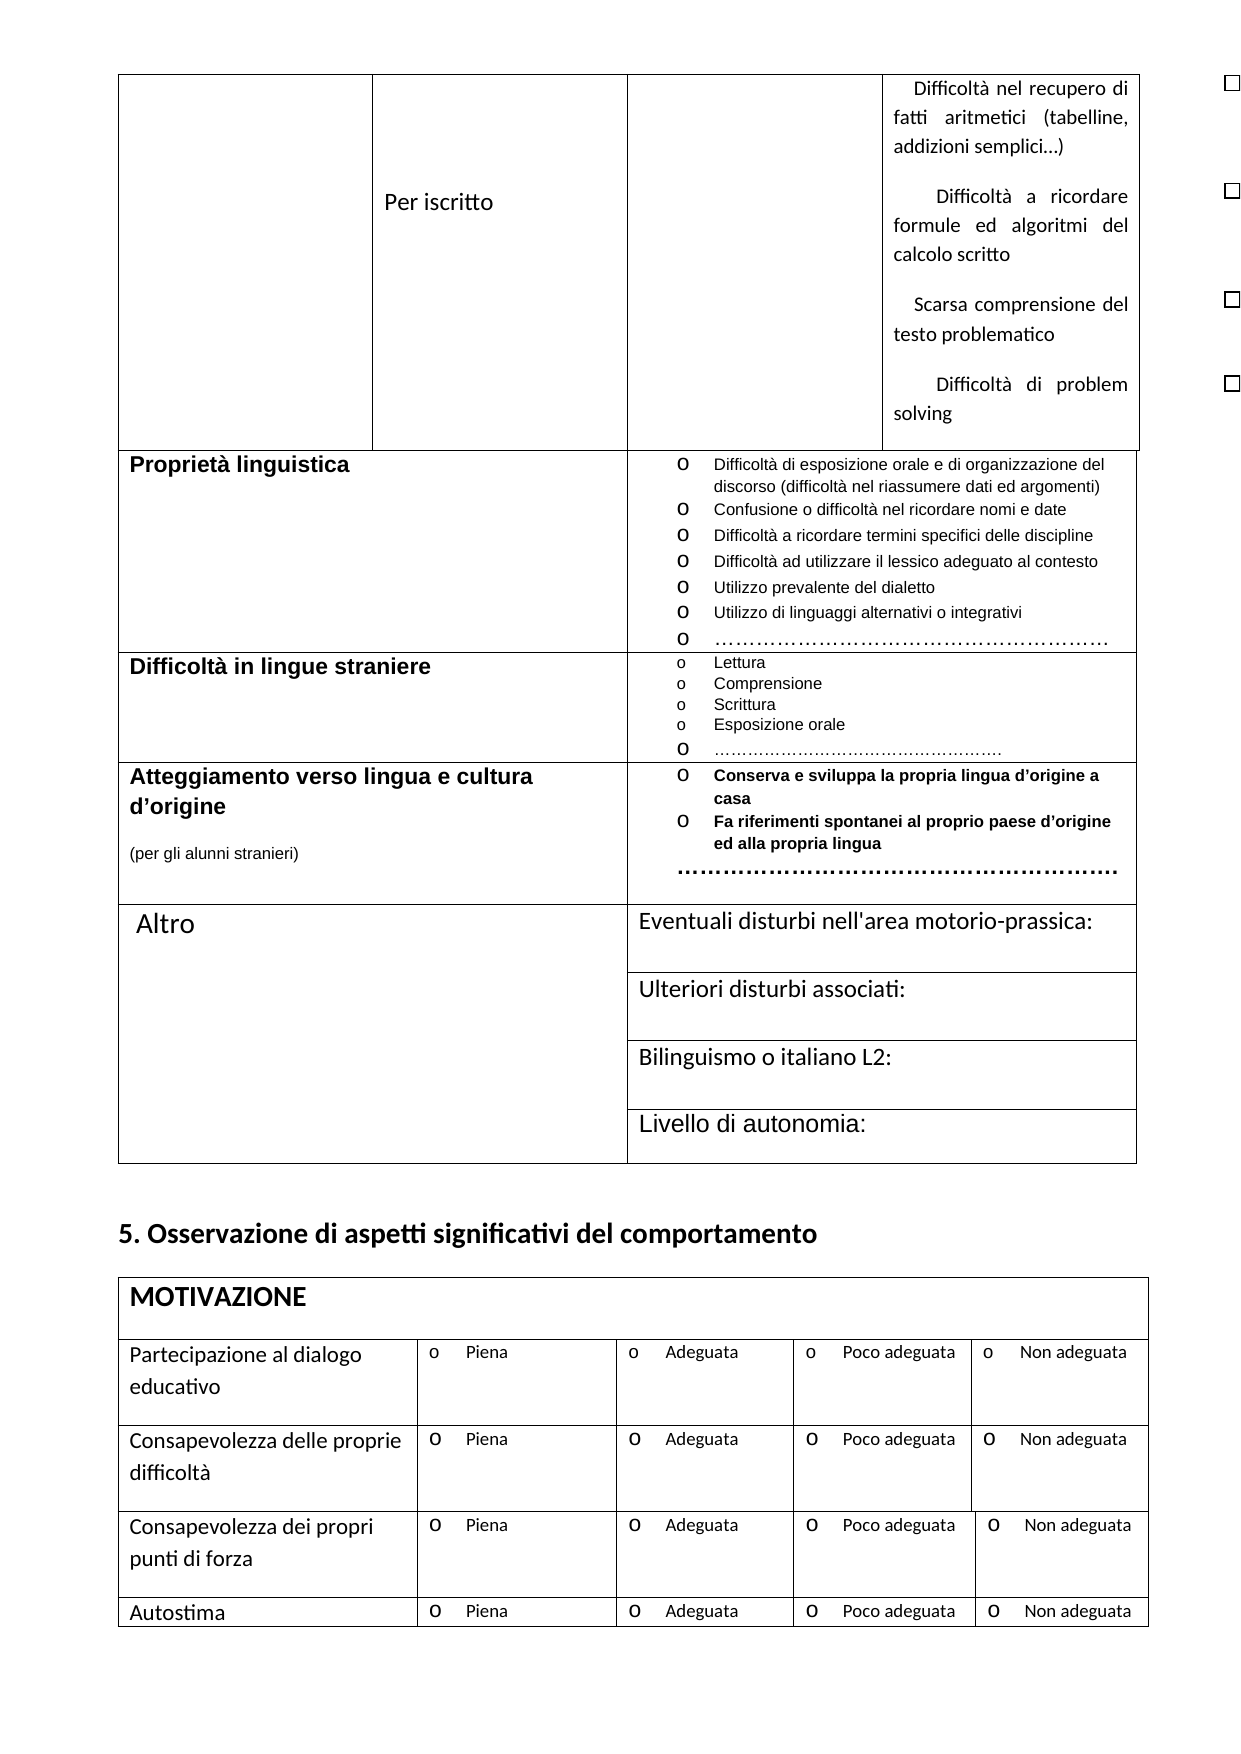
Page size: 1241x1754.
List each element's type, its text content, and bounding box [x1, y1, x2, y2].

table_cell Non adeguata [976, 1512, 1148, 1597]
table_cell Proprietà linguistica [119, 451, 627, 652]
table_cell Altro [119, 905, 627, 1163]
table_cell Eventuali disturbi nell'area motorio-prassica: [628, 905, 1136, 972]
table_header MOTIVAZIONE [119, 1278, 1148, 1339]
table_cell Poco adeguata [794, 1340, 971, 1425]
table_cell [628, 75, 882, 450]
table_cell Piena [418, 1340, 616, 1425]
table_cell Difficoltà nel recupero di fatti aritmetici (tabelline, addizioni semplici…) Difficoltà a ricordare formule ed algoritmi del calcolo scritto Scarsa comprensione del testo problematico Difficoltà di problem solving [883, 75, 1139, 450]
table_cell [119, 75, 372, 450]
table_cell Poco adeguata [794, 1598, 975, 1626]
table_cell Adeguata [617, 1426, 793, 1511]
table_cell Adeguata [617, 1598, 793, 1626]
table_cell Difficoltà in lingue straniere [119, 653, 627, 762]
table_cell Partecipazione al dialogo educativo [119, 1340, 417, 1425]
table_cell Non adeguata [972, 1340, 1148, 1425]
text 5. Osservazione di aspetti significativi del comportamento [118, 1215, 1122, 1251]
table_cell Poco adeguata [794, 1426, 971, 1511]
table_cell Difficoltà di esposizione orale e di organizzazione del discorso (difficoltà nel riassumere dati ed argomenti) Confusione o difficoltà nel ricordare nomi e date Difficoltà a ricordare termini specifici delle discipline Difficoltà ad utilizzare il lessico adeguato al contesto Utilizzo prevalente del dialetto Utilizzo di linguaggi alternativi o integrativi ………………………………………………… [628, 451, 1136, 652]
table_cell Ulteriori disturbi associati: [628, 973, 1136, 1040]
table_cell Adeguata [617, 1340, 793, 1425]
table_cell Atteggiamento verso lingua e cultura d’origine (per gli alunni stranieri) [119, 763, 627, 904]
table_cell Non adeguata [972, 1426, 1148, 1511]
table_cell Per iscritto [373, 75, 627, 450]
table_cell Piena [418, 1512, 616, 1597]
table_cell Conserva e sviluppa la propria lingua d’origine a casa Fa riferimenti spontanei al proprio paese d’origine ed alla propria lingua …………………………………………………. [628, 763, 1136, 904]
table_cell Piena [418, 1598, 616, 1626]
table_cell Lettura Comprensione Scrittura Esposizione orale ……………………………………………. [628, 653, 1136, 762]
table_cell Piena [418, 1426, 616, 1511]
table_cell Livello di autonomia: [628, 1110, 1136, 1163]
table_cell Autostima [119, 1598, 417, 1626]
table_cell Bilinguismo o italiano L2: [628, 1041, 1136, 1108]
table_cell Poco adeguata [794, 1512, 975, 1597]
table_cell Consapevolezza delle proprie difficoltà [119, 1426, 417, 1511]
table_cell Consapevolezza dei propri punti di forza [119, 1512, 417, 1597]
table_cell Non adeguata [976, 1598, 1148, 1626]
table_cell Adeguata [617, 1512, 793, 1597]
